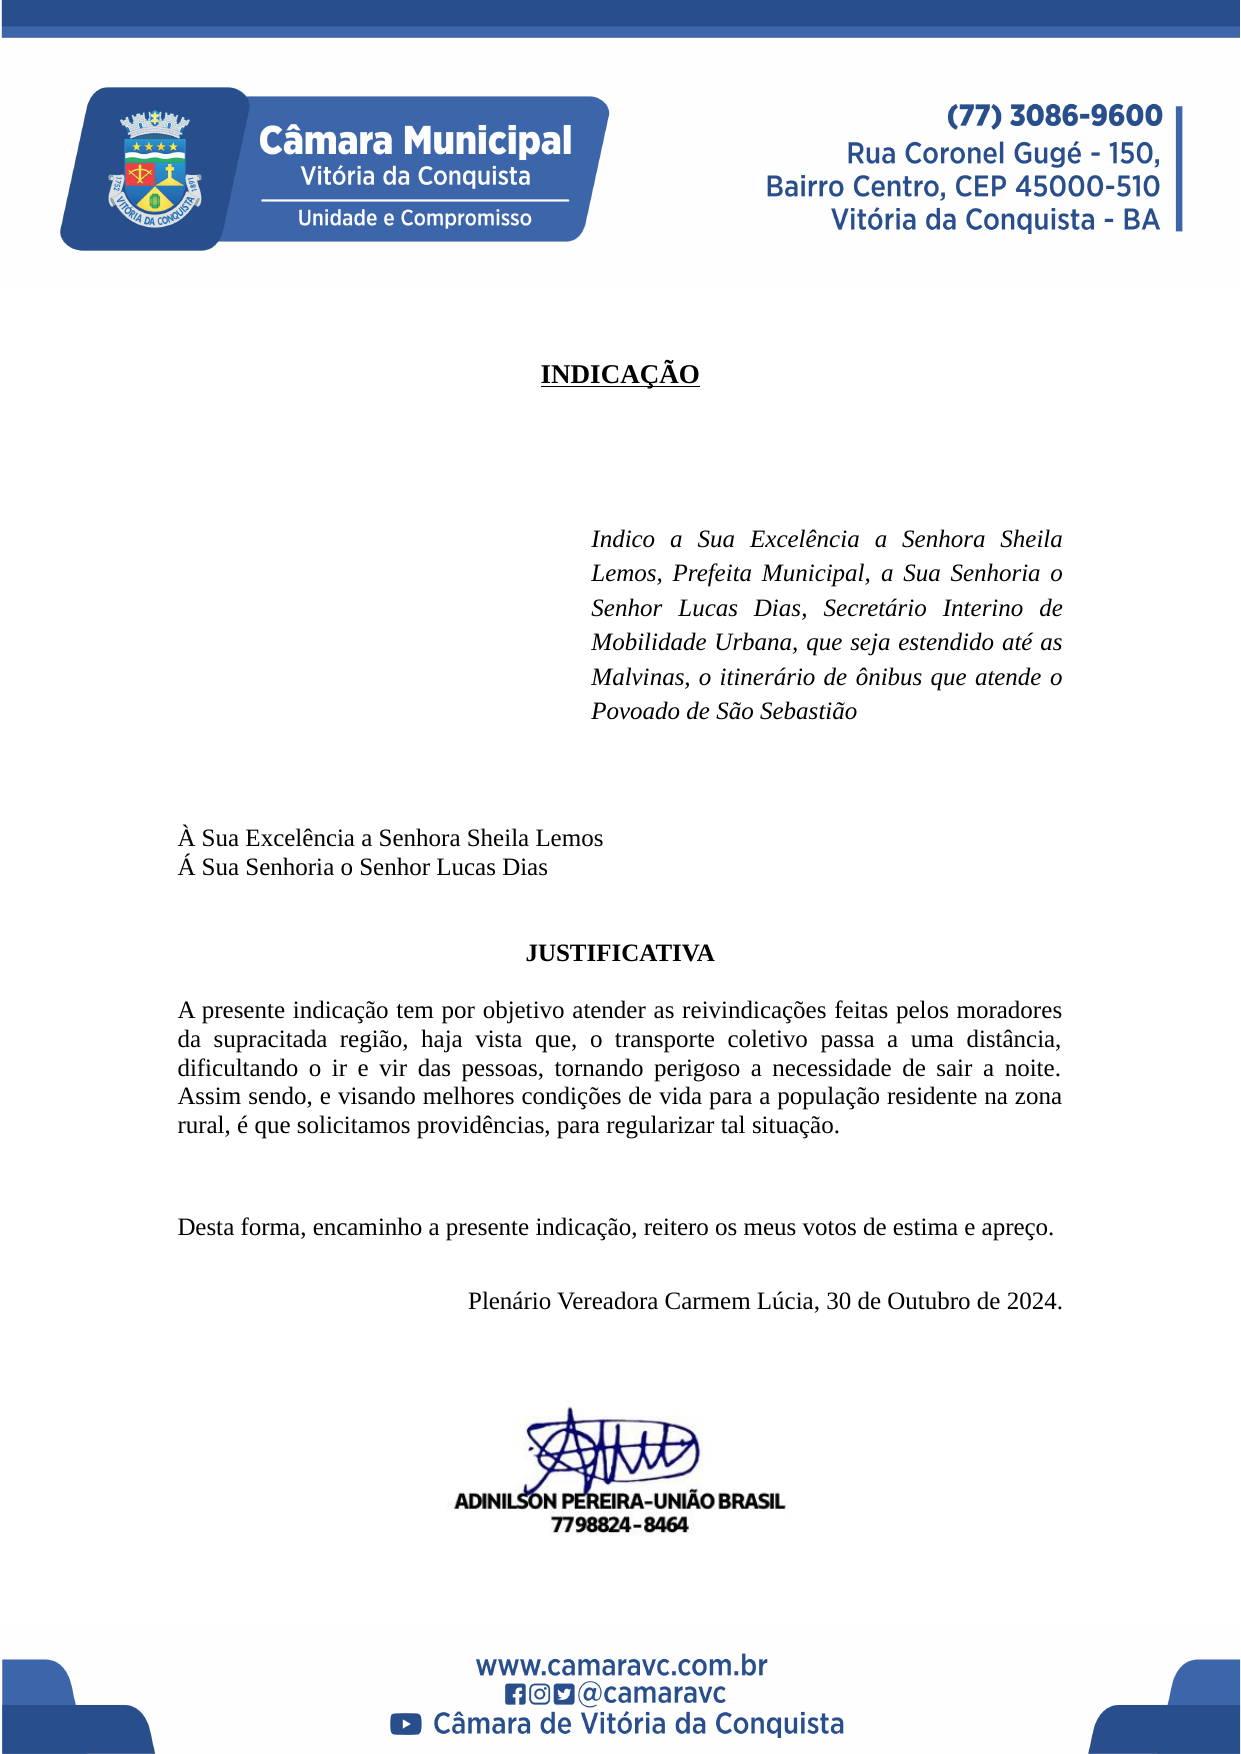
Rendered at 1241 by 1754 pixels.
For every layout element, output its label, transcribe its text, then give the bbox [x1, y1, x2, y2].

text Plenário Vereadora Carmem Lúcia, 30 de Outubro de 2024. [177, 1286, 1063, 1315]
picture [1, 0, 1240, 288]
picture [397, 1365, 822, 1578]
text Indico a Sua Excelência a Senhora Sheila Lemos, Prefeita Municipal, a Sua Senhoria o Senhor Lucas Dias, Secretário Interino de Mobilidade Urbana, que seja estendido até as Malvinas, o itinerário de ônibus que atende o Povoado de São Sebastião [591, 524, 1063, 725]
text Á Sua Senhoria o Senhor Lucas Dias [177, 852, 1063, 881]
text JUSTIFICATIVA [177, 938, 1063, 967]
text À Sua Excelência a Senhora Sheila Lemos [177, 823, 1063, 852]
text INDICAÇÃO [177, 358, 1063, 389]
text Desta forma, encaminho a presente indicação, reitero os meus votos de estima e apreço. [177, 1212, 1063, 1241]
text A presente indicação tem por objetivo atender as reivindicações feitas pelos moradores da supracitada região, haja vista que, o transporte coletivo passa a uma distância, dificultando o ir e vir das pessoas, tornando perigoso a necessidade de sair a noite. Assim sendo, e visando melhores condições de vida para a população residente na zona rural, é que solicitamos providências, para regularizar tal situação. [177, 995, 1063, 1139]
picture [2, 1624, 1241, 1754]
